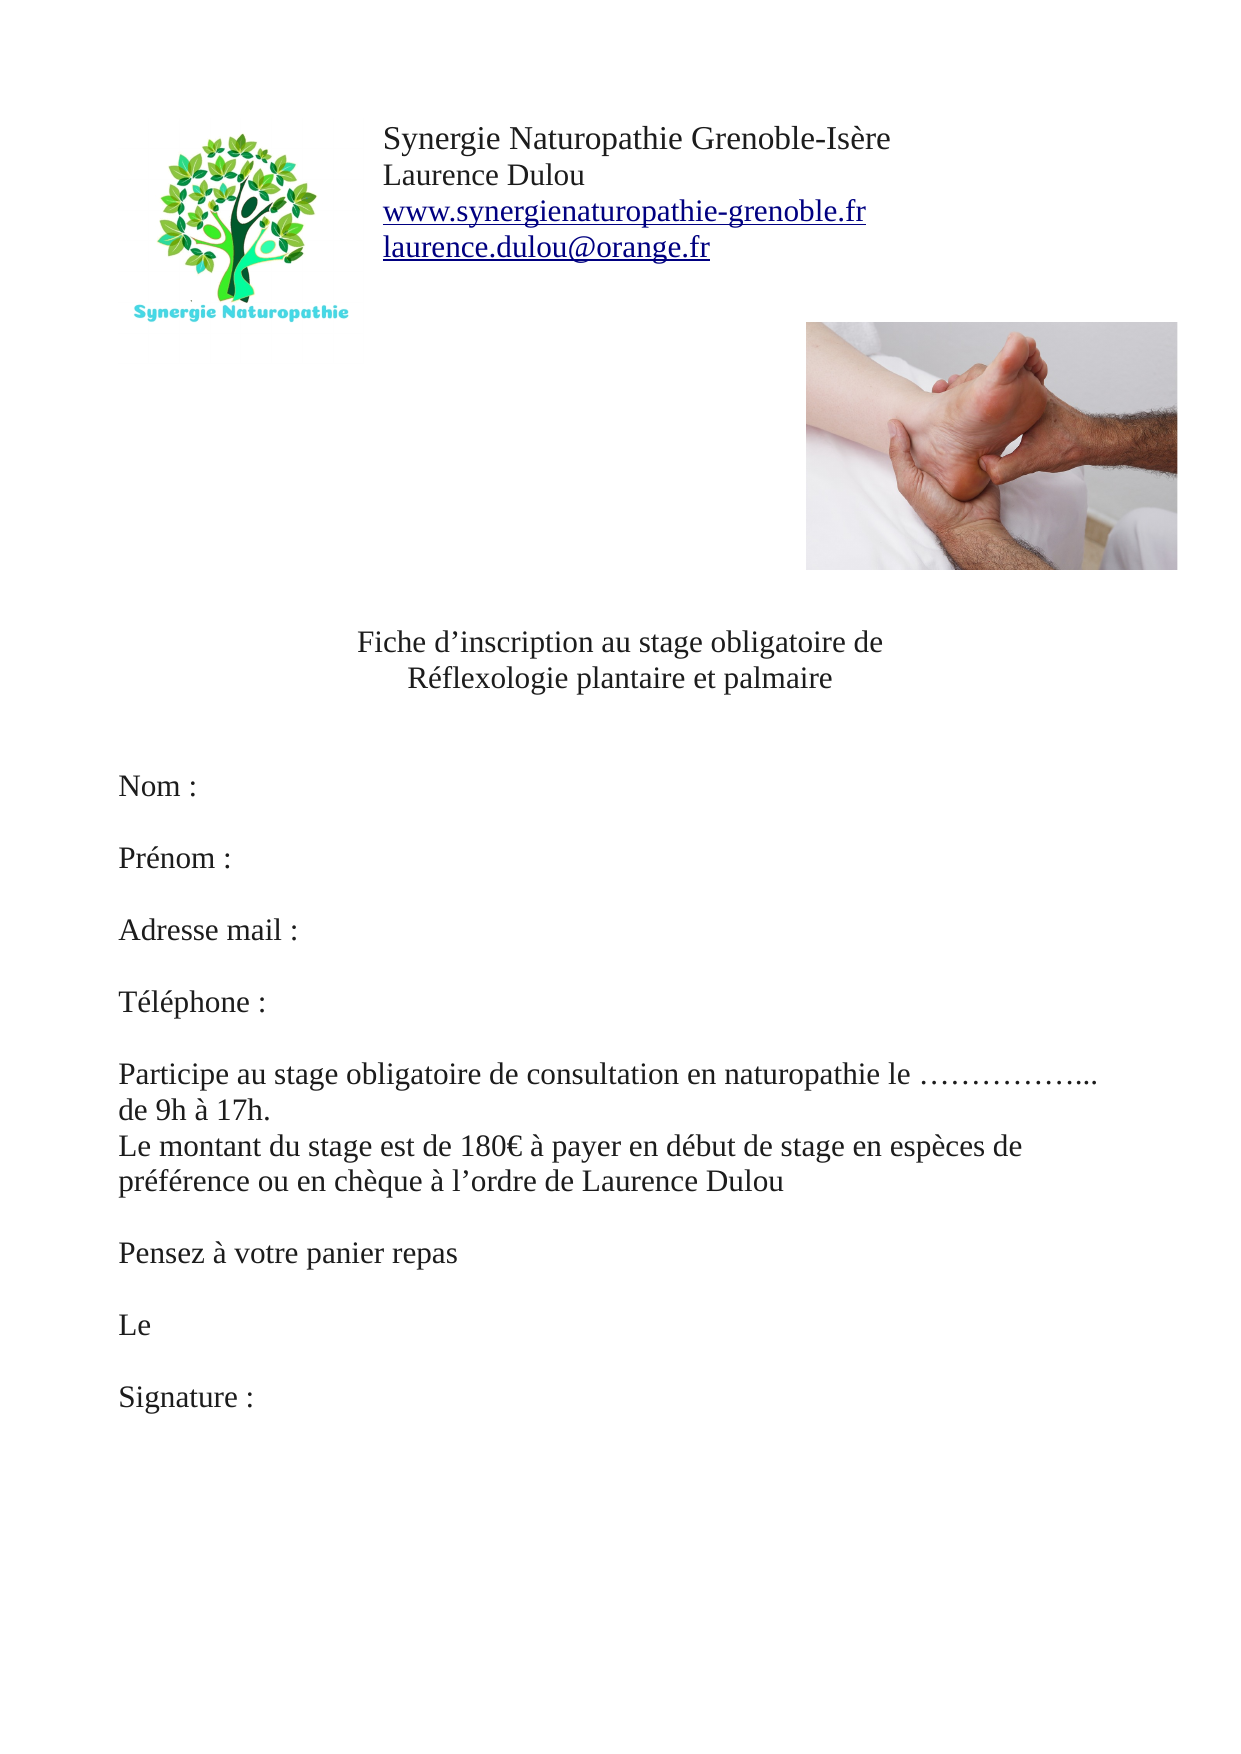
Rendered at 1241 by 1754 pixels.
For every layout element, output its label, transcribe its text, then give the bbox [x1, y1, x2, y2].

text Réflexologie plantaire et palmaire [118, 659, 1122, 696]
text Adresse mail : [118, 911, 1122, 947]
text Synergie Naturopathie Grenoble-Isère [364, 118, 1122, 156]
text Laurence Dulou [364, 156, 1122, 192]
text Prénom : [118, 839, 1122, 875]
text Le [118, 1306, 1122, 1342]
text Téléphone : [118, 983, 1122, 1019]
text Pensez à votre panier repas [118, 1234, 1122, 1271]
text Signature : [118, 1378, 1122, 1414]
text Participe au stage obligatoire de consultation en naturopathie le ……………... de 9h à 17h. [118, 1055, 1122, 1127]
text Nom : [118, 767, 1122, 803]
text Fiche d’inscription au stage obligatoire de [118, 624, 1122, 659]
text www.synergienaturopathie-grenoble.fr [364, 192, 1122, 228]
picture [806, 322, 1178, 570]
text laurence.dulou@orange.fr [364, 228, 1122, 264]
picture [118, 118, 364, 364]
text Le montant du stage est de 180€ à payer en début de stage en espèces de préférence ou en chèque à l’ordre de Laurence Dulou [118, 1127, 1122, 1199]
